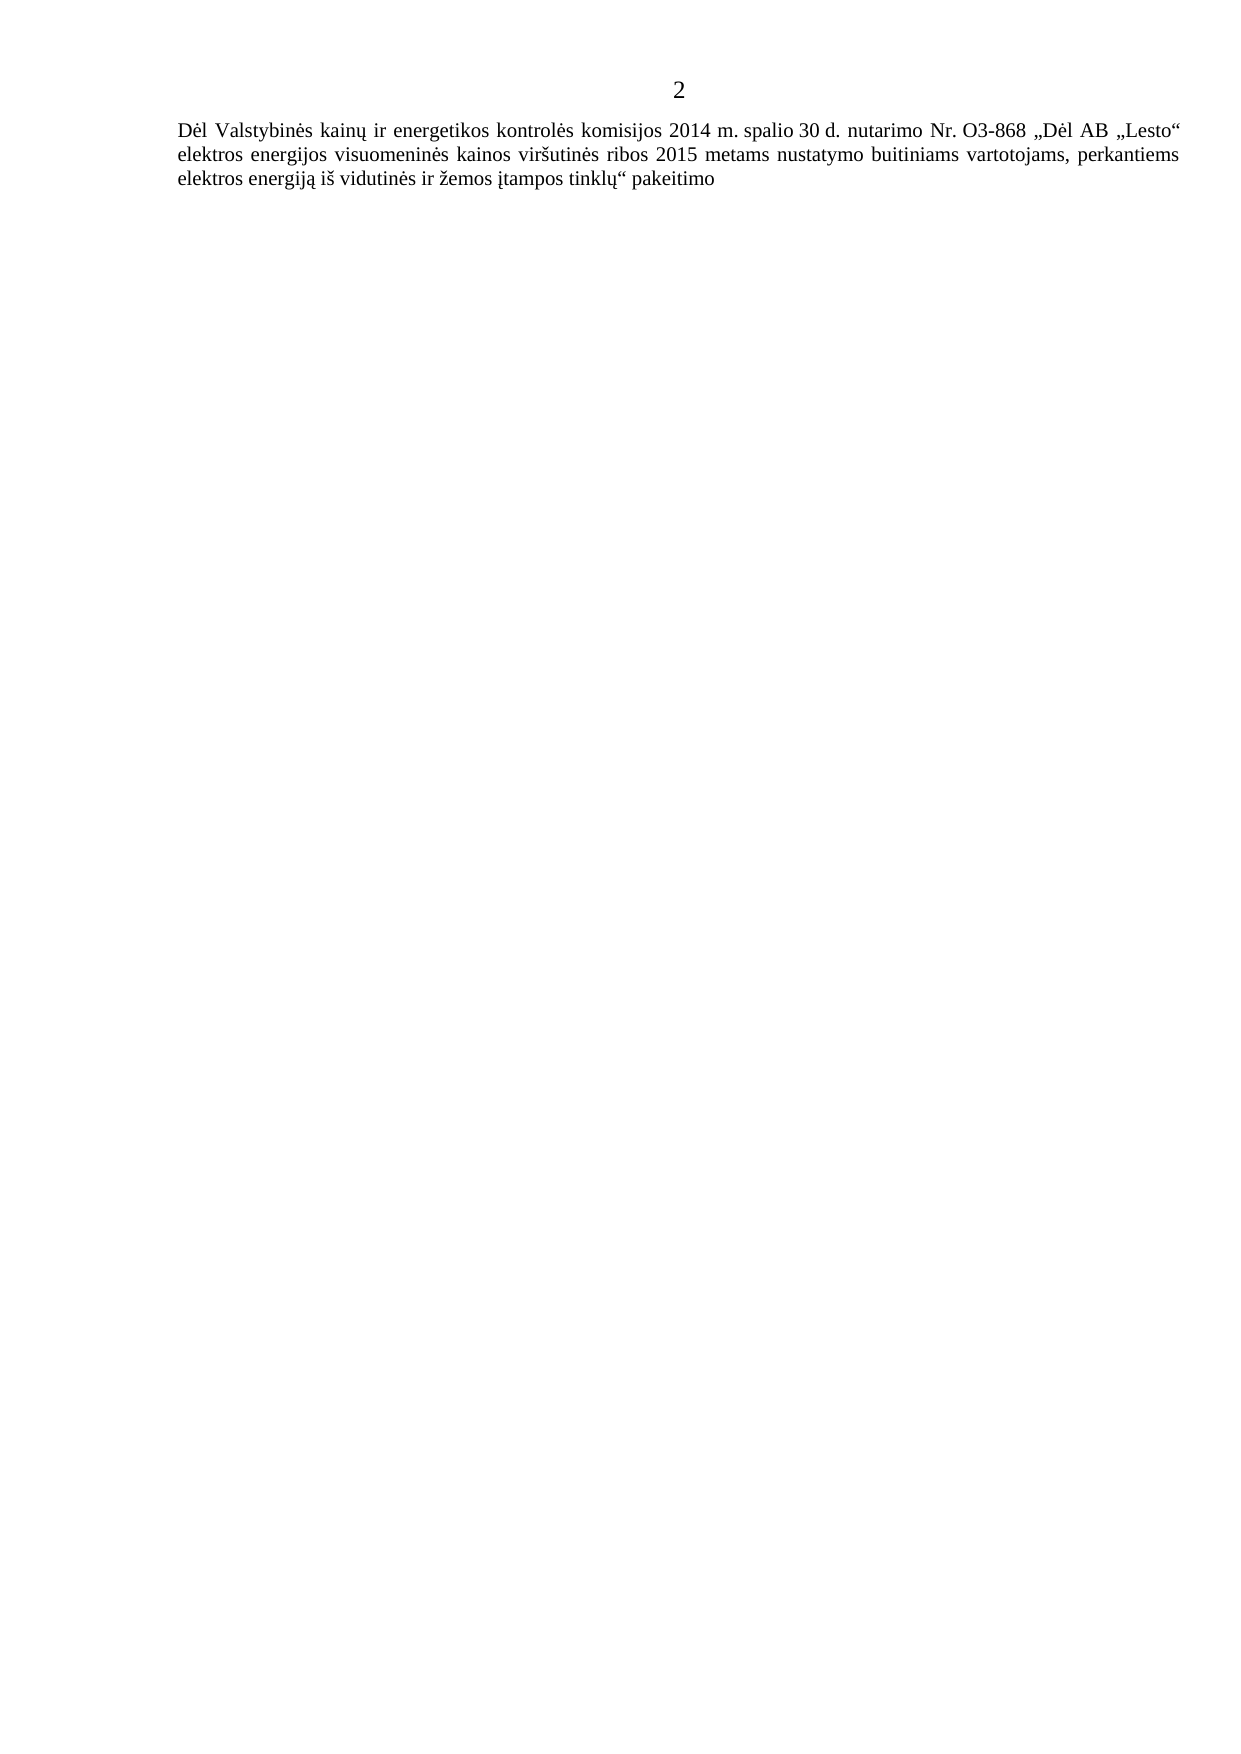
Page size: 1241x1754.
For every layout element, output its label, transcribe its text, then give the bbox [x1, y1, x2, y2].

text Dėl Valstybinės kainų ir energetikos kontrolės komisijos 2014 m. spalio 30 d. nutarimo Nr. O3-868 „Dėl AB „Lesto“ elektros energijos visuomeninės kainos viršutinės ribos 2015 metams nustatymo buitiniams vartotojams, perkantiems elektros energiją iš vidutinės ir žemos įtampos tinklų“ pakeitimo [177, 118, 1181, 190]
